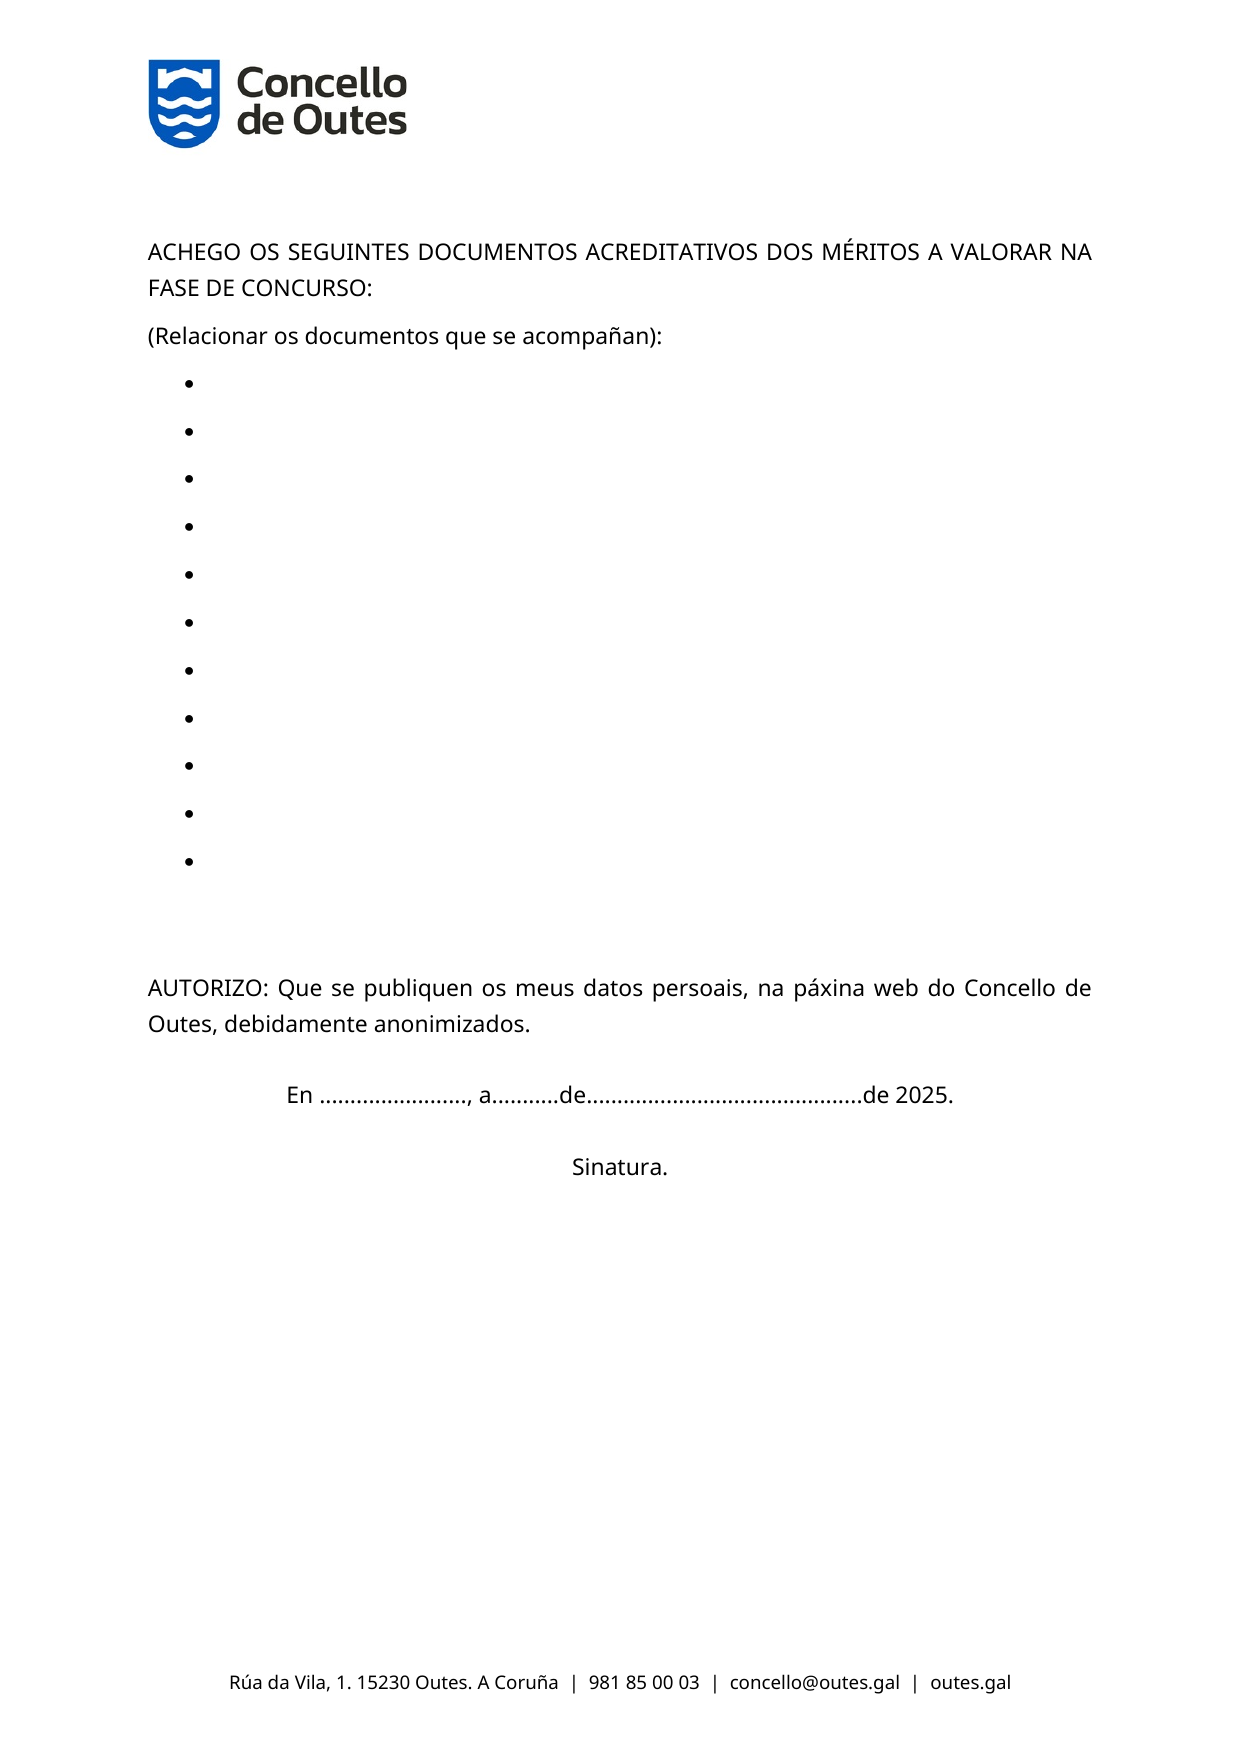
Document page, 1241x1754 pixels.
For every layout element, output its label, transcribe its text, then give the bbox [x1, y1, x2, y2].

text (Relacionar os documentos que se acompañan): [148, 320, 1093, 351]
text ACHEGO OS SEGUINTES DOCUMENTOS ACREDITATIVOS DOS MÉRITOS A VALORAR NA FASE DE CONCURSO: [148, 236, 1093, 303]
text AUTORIZO: Que se publiquen os meus datos persoais, na páxina web do Concello de Outes, debidamente anonimizados. [148, 972, 1093, 1039]
text Sinatura. [148, 1151, 1093, 1182]
text En ........................, a...........de.............................................de 2025. [148, 1079, 1093, 1111]
picture [148, 59, 407, 173]
